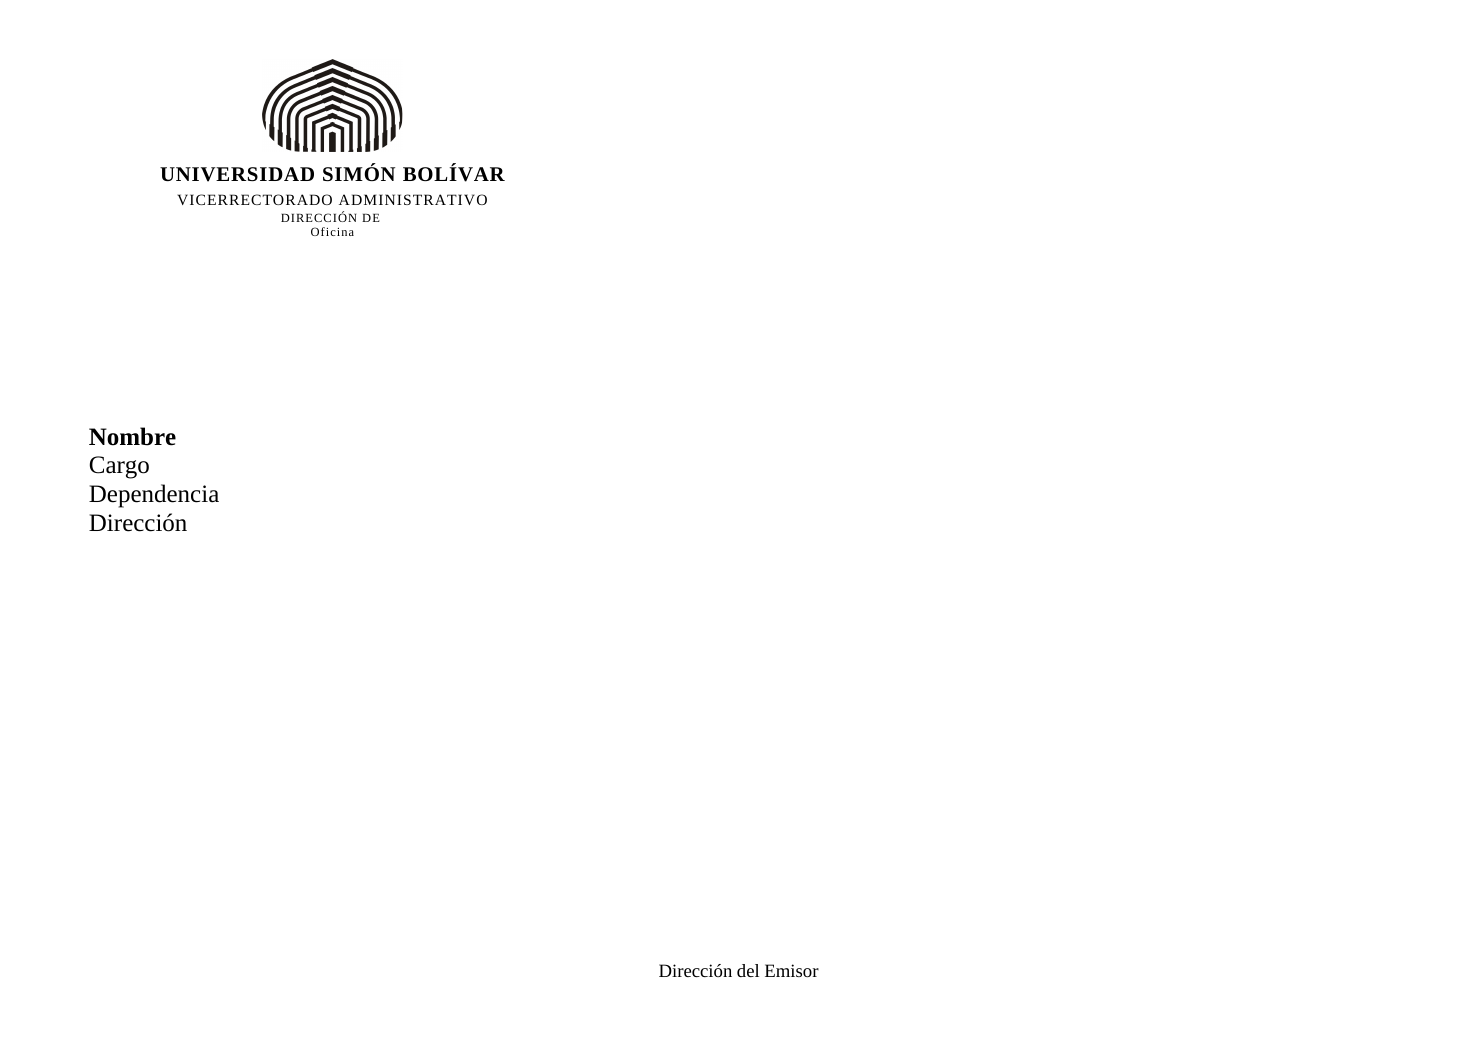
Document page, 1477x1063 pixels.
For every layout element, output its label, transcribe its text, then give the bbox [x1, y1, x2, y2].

picture [262, 59, 403, 152]
table_header [576, 59, 661, 239]
table_header Dirección del Emisor [89, 960, 1388, 1003]
table_header UNIVERSIDAD SIMÓN BOLÍVAR VICERRECTORADO ADMINISTRATIVO DIRECCIÓN DE Oficina [89, 59, 576, 239]
table_cell [89, 240, 661, 422]
table_cell [661, 240, 1388, 422]
table_cell Nombre Cargo Dependencia Dirección [89, 422, 661, 583]
table_header [661, 59, 1388, 239]
table_cell [661, 422, 1388, 583]
